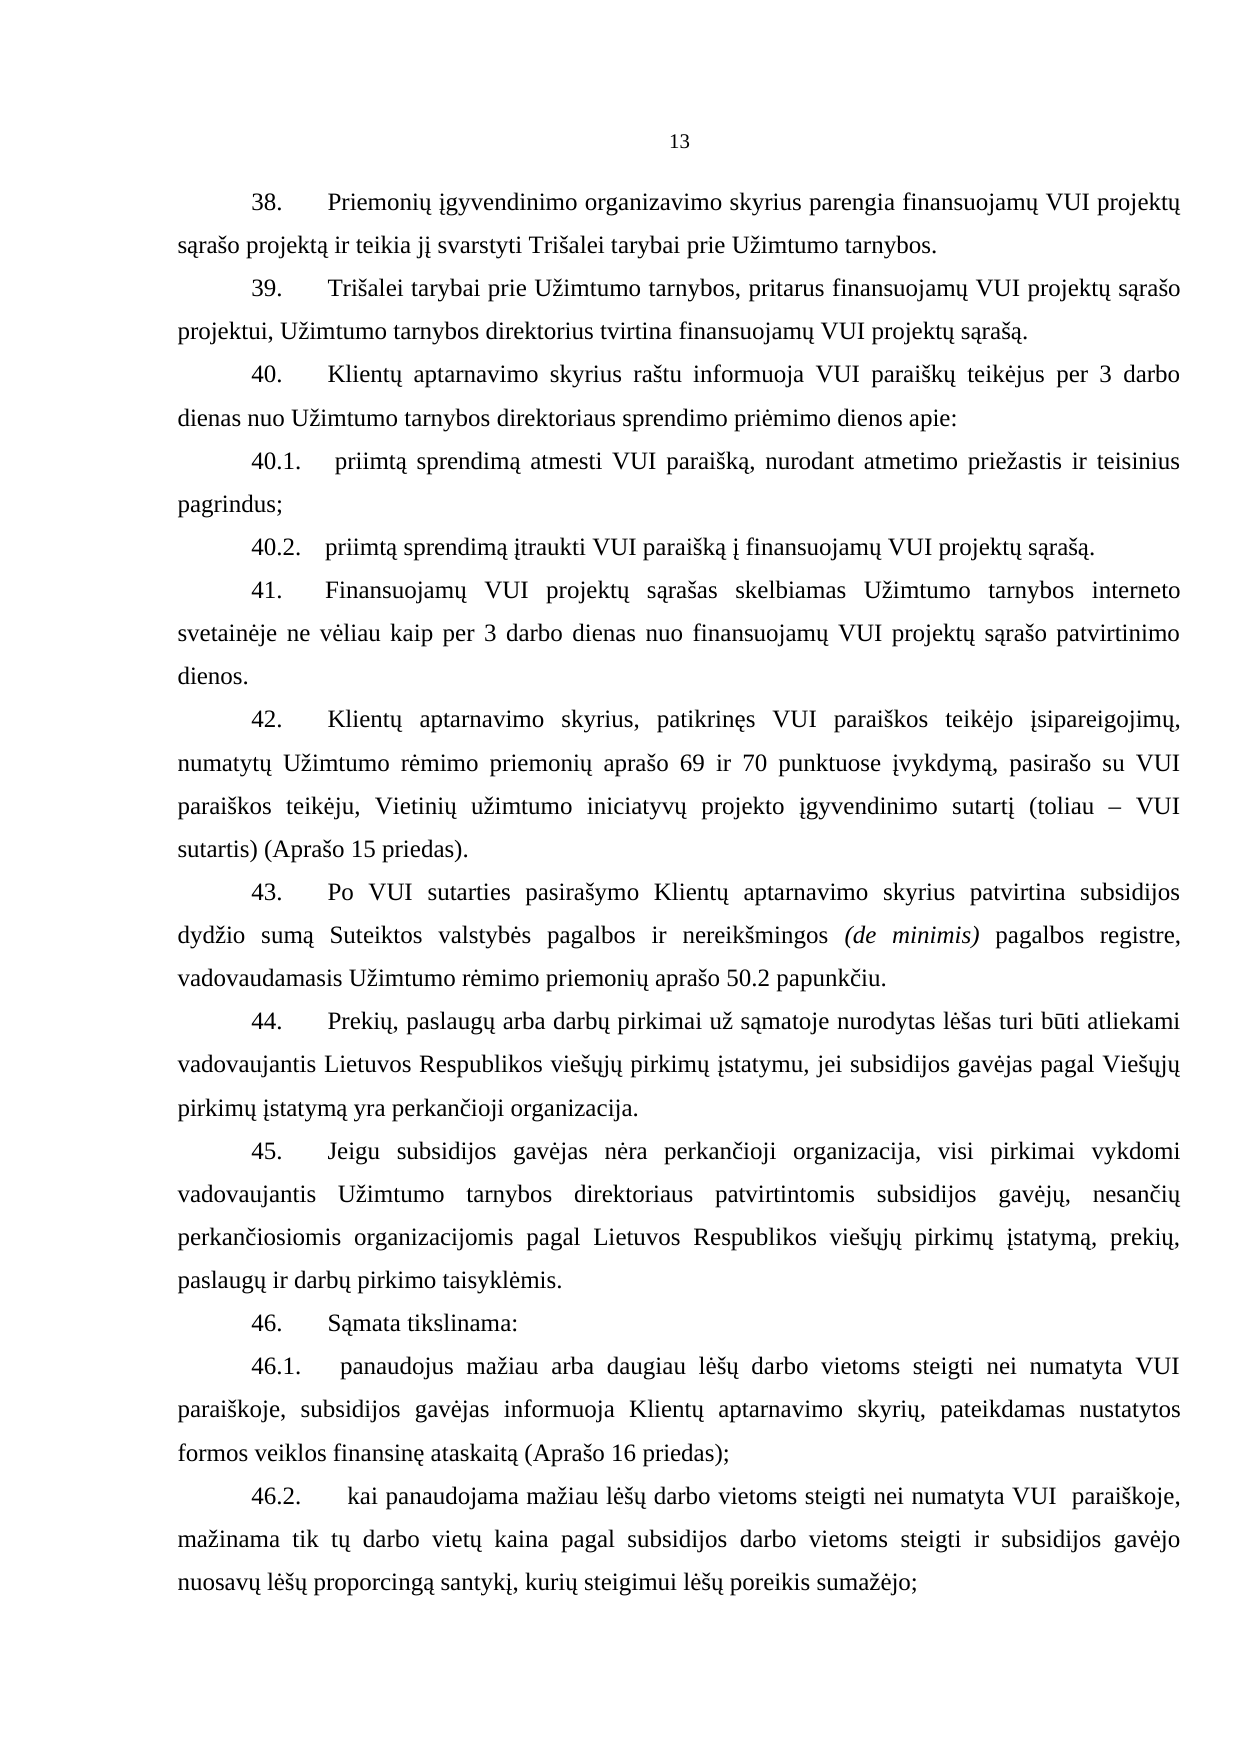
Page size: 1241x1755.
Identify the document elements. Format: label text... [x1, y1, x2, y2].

text 46.2. kai panaudojama mažiau lėšų darbo vietoms steigti nei numatyta VUI paraiškoje, mažinama tik tų darbo vietų kaina pagal subsidijos darbo vietoms steigti ir subsidijos gavėjo nuosavų lėšų proporcingą santykį, kurių steigimui lėšų poreikis sumažėjo; [177, 1481, 1181, 1596]
text 38. Priemonių įgyvendinimo organizavimo skyrius parengia finansuojamų VUI projektų sąrašo projektą ir teikia jį svarstyti Trišalei tarybai prie Užimtumo tarnybos. [177, 187, 1181, 259]
text 45. Jeigu subsidijos gavėjas nėra perkančioji organizacija, visi pirkimai vykdomi vadovaujantis Užimtumo tarnybos direktoriaus patvirtintomis subsidijos gavėjų, nesančių perkančiosiomis organizacijomis pagal Lietuvos Respublikos viešųjų pirkimų įstatymą, prekių, paslaugų ir darbų pirkimo taisyklėmis. [177, 1136, 1181, 1294]
text 40.2. priimtą sprendimą įtraukti VUI paraišką į finansuojamų VUI projektų sąrašą. [177, 532, 1181, 561]
text 46.1. panaudojus mažiau arba daugiau lėšų darbo vietoms steigti nei numatyta VUI paraiškoje, subsidijos gavėjas informuoja Klientų aptarnavimo skyrių, pateikdamas nustatytos formos veiklos finansinę ataskaitą (Aprašo 16 priedas); [177, 1351, 1181, 1466]
text 43. Po VUI sutarties pasirašymo Klientų aptarnavimo skyrius patvirtina subsidijos dydžio sumą Suteiktos valstybės pagalbos ir nereikšmingos (de minimis) pagalbos registre, vadovaudamasis Užimtumo rėmimo priemonių aprašo 50.2 papunkčiu. [177, 877, 1181, 992]
text 46. Sąmata tikslinama: [177, 1308, 1181, 1337]
text 41. Finansuojamų VUI projektų sąrašas skelbiamas Užimtumo tarnybos interneto svetainėje ne vėliau kaip per 3 darbo dienas nuo finansuojamų VUI projektų sąrašo patvirtinimo dienos. [177, 575, 1181, 690]
text 44. Prekių, paslaugų arba darbų pirkimai už sąmatoje nurodytas lėšas turi būti atliekami vadovaujantis Lietuvos Respublikos viešųjų pirkimų įstatymu, jei subsidijos gavėjas pagal Viešųjų pirkimų įstatymą yra perkančioji organizacija. [177, 1006, 1181, 1121]
text 42. Klientų aptarnavimo skyrius, patikrinęs VUI paraiškos teikėjo įsipareigojimų, numatytų Užimtumo rėmimo priemonių aprašo 69 ir 70 punktuose įvykdymą, pasirašo su VUI paraiškos teikėju, Vietinių užimtumo iniciatyvų projekto įgyvendinimo sutartį (toliau – VUI sutartis) (Aprašo 15 priedas). [177, 704, 1181, 863]
text 40.1. priimtą sprendimą atmesti VUI paraišką, nurodant atmetimo priežastis ir teisinius pagrindus; [177, 446, 1181, 518]
text 40. Klientų aptarnavimo skyrius raštu informuoja VUI paraiškų teikėjus per 3 darbo dienas nuo Užimtumo tarnybos direktoriaus sprendimo priėmimo dienos apie: [177, 359, 1181, 431]
text 39. Trišalei tarybai prie Užimtumo tarnybos, pritarus finansuojamų VUI projektų sąrašo projektui, Užimtumo tarnybos direktorius tvirtina finansuojamų VUI projektų sąrašą. [177, 273, 1181, 345]
